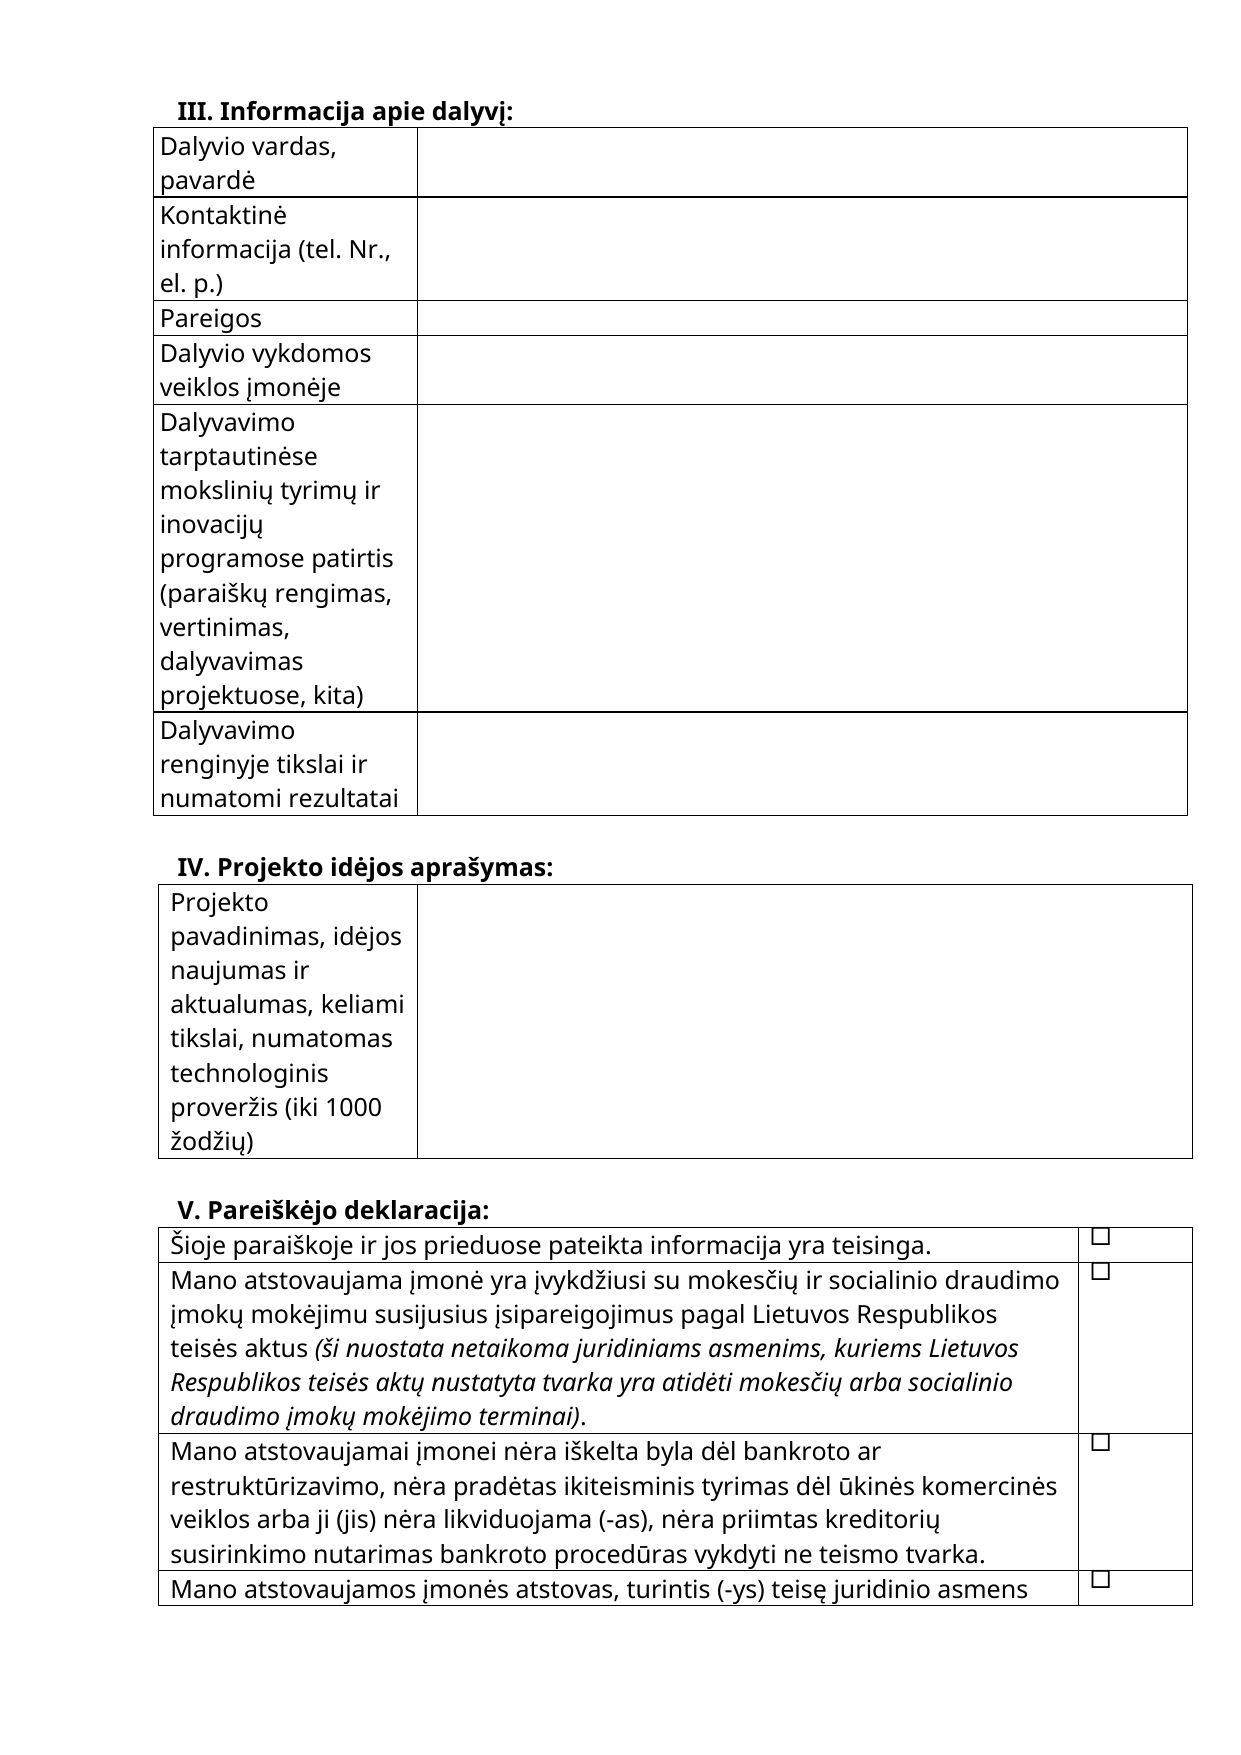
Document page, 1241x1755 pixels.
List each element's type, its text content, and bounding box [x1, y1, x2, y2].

table_cell [418, 336, 1187, 404]
table_cell Kontaktinė informacija (tel. Nr., el. p.) [154, 198, 417, 299]
table_header Projekto pavadinimas, idėjos naujumas ir aktualumas, keliami tikslai, numatomas technologinis proveržis (iki 1000 žodžių) [159, 885, 417, 1157]
table_header [418, 885, 1192, 1157]
table_cell Mano atstovaujama įmonė yra įvykdžiusi su mokesčių ir socialinio draudimo įmokų mokėjimu susijusius įsipareigojimus pagal Lietuvos Respublikos teisės aktus (ši nuostata netaikoma juridiniams asmenims, kuriems Lietuvos Respublikos teisės aktų nustatyta tvarka yra atidėti mokesčių arba socialinio draudimo įmokų mokėjimo terminai). [159, 1263, 1078, 1433]
table_cell Mano atstovaujamos įmonės atstovas, turintis (-ys) teisę juridinio asmens [159, 1571, 1078, 1605]
table_cell Dalyvavimo tarptautinėse mokslinių tyrimų ir inovacijų programose patirtis (paraiškų rengimas, vertinimas, dalyvavimas projektuose, kita) [154, 405, 417, 711]
table_cell Dalyvavimo renginyje tikslai ir numatomi rezultatai [154, 713, 417, 815]
table_header Šioje paraiškoje ir jos prieduose pateikta informacija yra teisinga. [159, 1228, 1078, 1262]
table_cell [418, 713, 1187, 815]
table_cell [418, 405, 1187, 711]
table_header Dalyvio vardas, pavardė [154, 128, 417, 196]
table_cell  [1079, 1434, 1192, 1570]
table_header  [1079, 1228, 1192, 1262]
table_cell Dalyvio vykdomos veiklos įmonėje [154, 336, 417, 404]
table_cell [418, 301, 1187, 335]
table_header [418, 128, 1187, 196]
text V. Pareiškėjo deklaracija: [177, 1192, 1181, 1227]
table_cell  [1079, 1571, 1192, 1605]
text III. Informacija apie dalyvį: [177, 93, 1181, 127]
table_cell [418, 198, 1187, 299]
table_cell Pareigos [154, 301, 417, 335]
table_cell  [1079, 1263, 1192, 1433]
text IV. Projekto idėjos aprašymas: [177, 850, 1181, 884]
table_cell Mano atstovaujamai įmonei nėra iškelta byla dėl bankroto ar restruktūrizavimo, nėra pradėtas ikiteisminis tyrimas dėl ūkinės komercinės veiklos arba ji (jis) nėra likviduojama (-as), nėra priimtas kreditorių susirinkimo nutarimas bankroto procedūras vykdyti ne teismo tvarka. [159, 1434, 1078, 1570]
